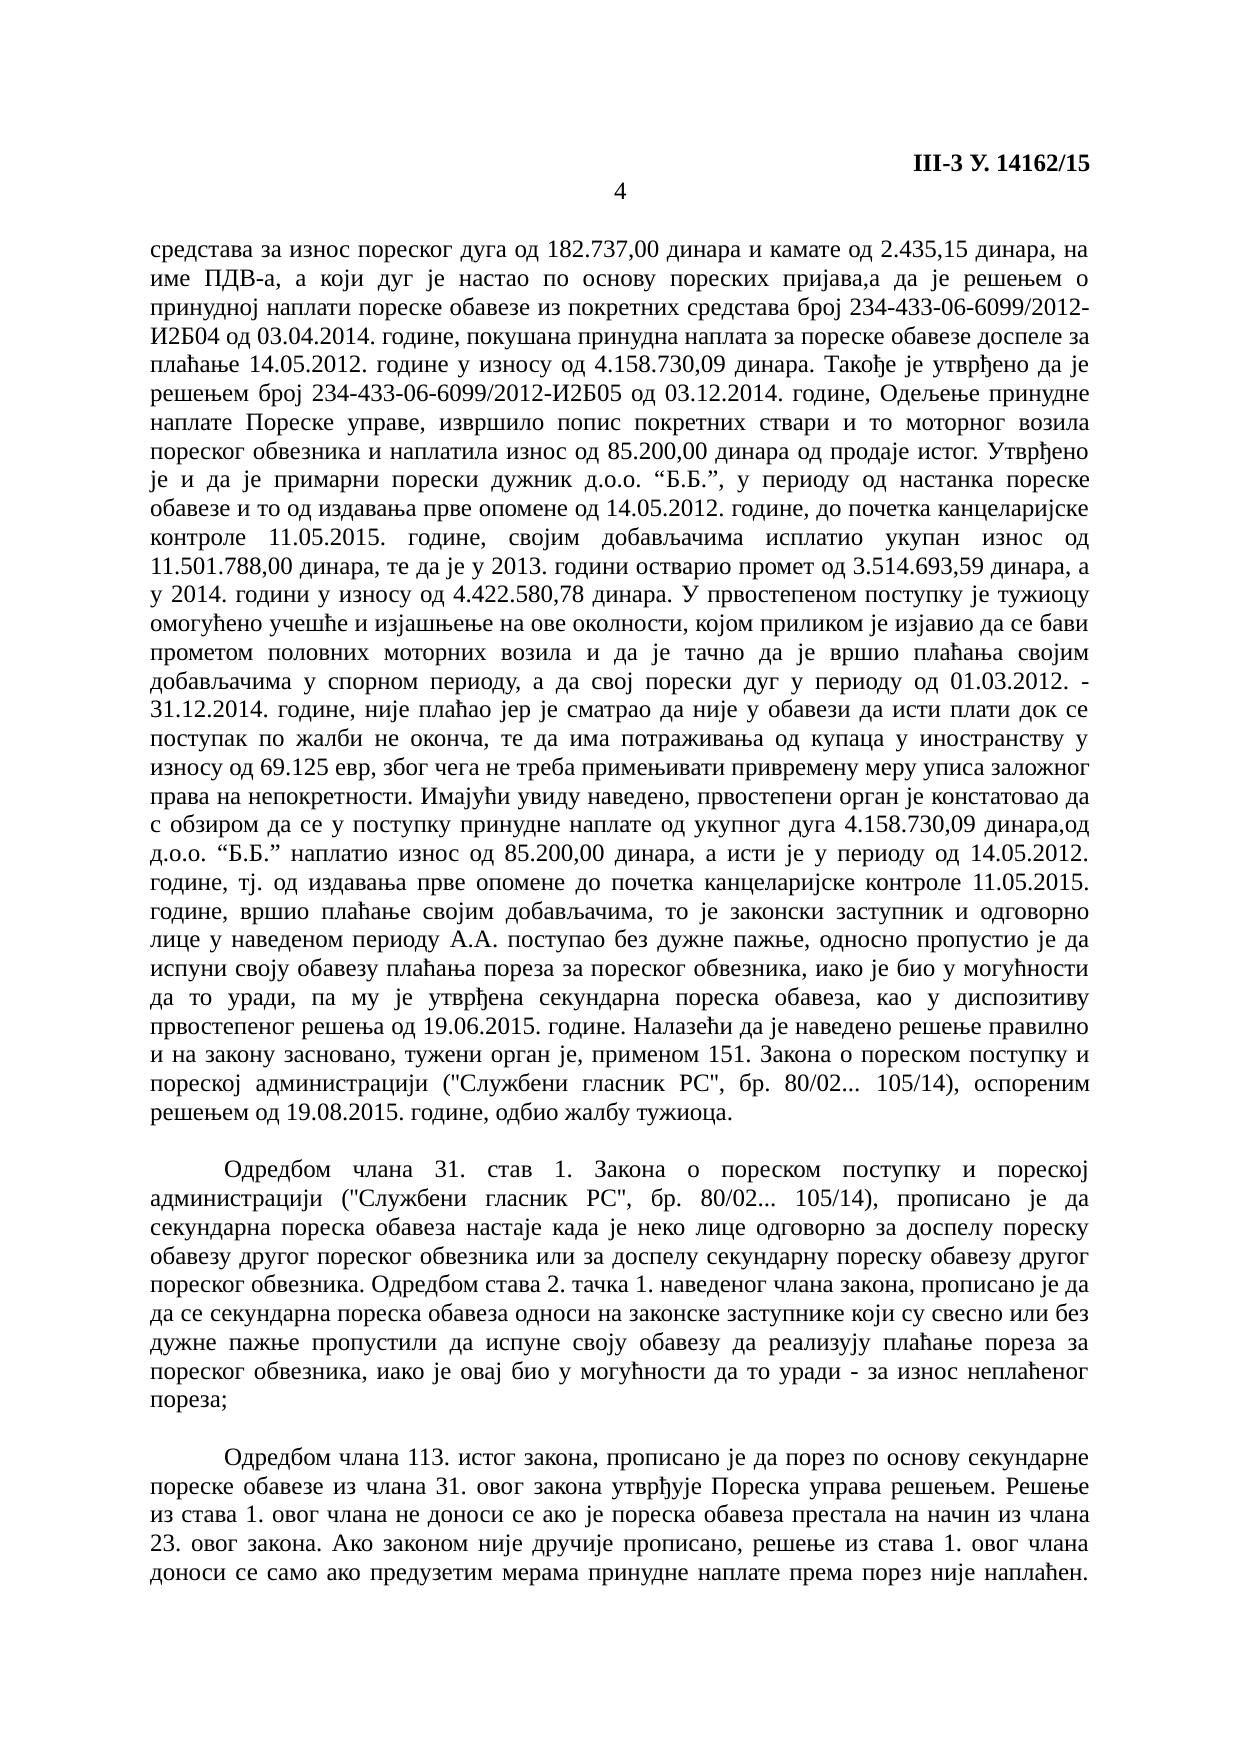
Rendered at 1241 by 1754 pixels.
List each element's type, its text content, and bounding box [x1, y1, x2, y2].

text Одредбом члана 31. став 1. Закона о пореском поступку и пореској администрацији (''Службени гласник РС'', бр. 80/02... 105/14), прописано је да секундарна пореска обавеза настаје када је неко лице одговорно за доспелу пореску обавезу другог пореског обвезника или за доспелу секундарну пореску обавезу другог пореског обвезника. Oдредбом става 2. тачка 1. наведеног члана закона, прописано је да да се секундарна пореска обавеза односи на законске заступнике који су свесно или без дужне пажње пропустили да испуне своју обавезу да реализују плаћање пореза за пореског обвезника, иако је овај био у могућности да то уради - за износ неплаћеног пореза; [150, 1154, 1090, 1413]
text средстава за износ пореског дуга од 182.737,00 динара и камате од 2.435,15 динара, на име ПДВ-а, а који дуг је настао по основу пореских пријава,а да је решењем о принудној наплати пореске обавезе из покретних средстава број 234-433-06-6099/2012-И2Б04 од 03.04.2014. године, покушана принудна наплата за пореске обавезе доспеле за плаћање 14.05.2012. године у износу од 4.158.730,09 динара. Такође је утврђено да је решењем број 234-433-06-6099/2012-И2Б05 од 03.12.2014. године, Одељење принудне наплате Пореске управе, извршило попис покретних ствари и то моторног возила пореског обвезника и наплатила износ од 85.200,00 динара од продаје истог. Утврђено је и да је примарни порески дужник д.о.о. “Б.Б.”, у периоду од настанка пореске обавезе и то од издавања прве опомене од 14.05.2012. године, до почетка канцеларијске контроле 11.05.2015. године, својим добављачима исплатио укупан износ од 11.501.788,00 динара, те да је у 2013. години остварио промет од 3.514.693,59 динара, а у 2014. години у износу од 4.422.580,78 динара. У првостепеном поступку је тужиоцу омогућено учешће и изјашњење на ове околности, којом приликом је изјавио да се бави прометом половних моторних возила и да је тачно да је вршио плаћања својим добављачима у спорном периоду, а да свој порески дуг у периоду од 01.03.2012. - 31.12.2014. године, није плаћао јер је сматрао да није у обавези да исти плати док се поступак по жалби не оконча, те да има потраживања од купаца у иностранству у износу од 69.125 евр, због чега не треба примењивати привремену меру уписа заложног права на непокретности. Имајући увиду наведено, првостепени орган је констатовао да с обзиром да се у поступку принудне наплате од укупног дуга 4.158.730,09 динара,од д.о.о. “Б.Б.” наплатио износ од 85.200,00 динара, а исти је у периоду од 14.05.2012. године, тј. од издавања прве опомене до почетка канцеларијске контроле 11.05.2015. године, вршио плаћање својим добављачима, то је законски заступник и одговорно лице у наведеном периоду А.А. поступао без дужне пажње, односно пропустио је да испуни своју обавезу плаћања пореза за пореског обвезника, иако је био у могућности да то уради, па му је утврђена секундарна пореска обавеза, као у диспозитиву првостепеног решења од 19.06.2015. године. Налазећи да је наведено решење правилно и на закону засновано, тужени орган је, применом 151. Закона о пореском поступку и пореској администрацији (''Службени гласник РС'', бр. 80/02... 105/14), оспореним решењем од 19.08.2015. године, одбио жалбу тужиоца. [150, 234, 1090, 1126]
text Одредбом члана 113. истог закона, прописано је да порез по основу секундарне пореске обавезе из члана 31. овог закона утврђује Пореска управа решењем. Решење из става 1. овог члана не доноси се ако је пореска обавеза престала на начин из члана 23. овог закона. Ако законом није дручије прописано, решење из става 1. овог члана доноси се само ако предузетим мерама принудне наплате према порез није наплаћен. [150, 1442, 1090, 1586]
